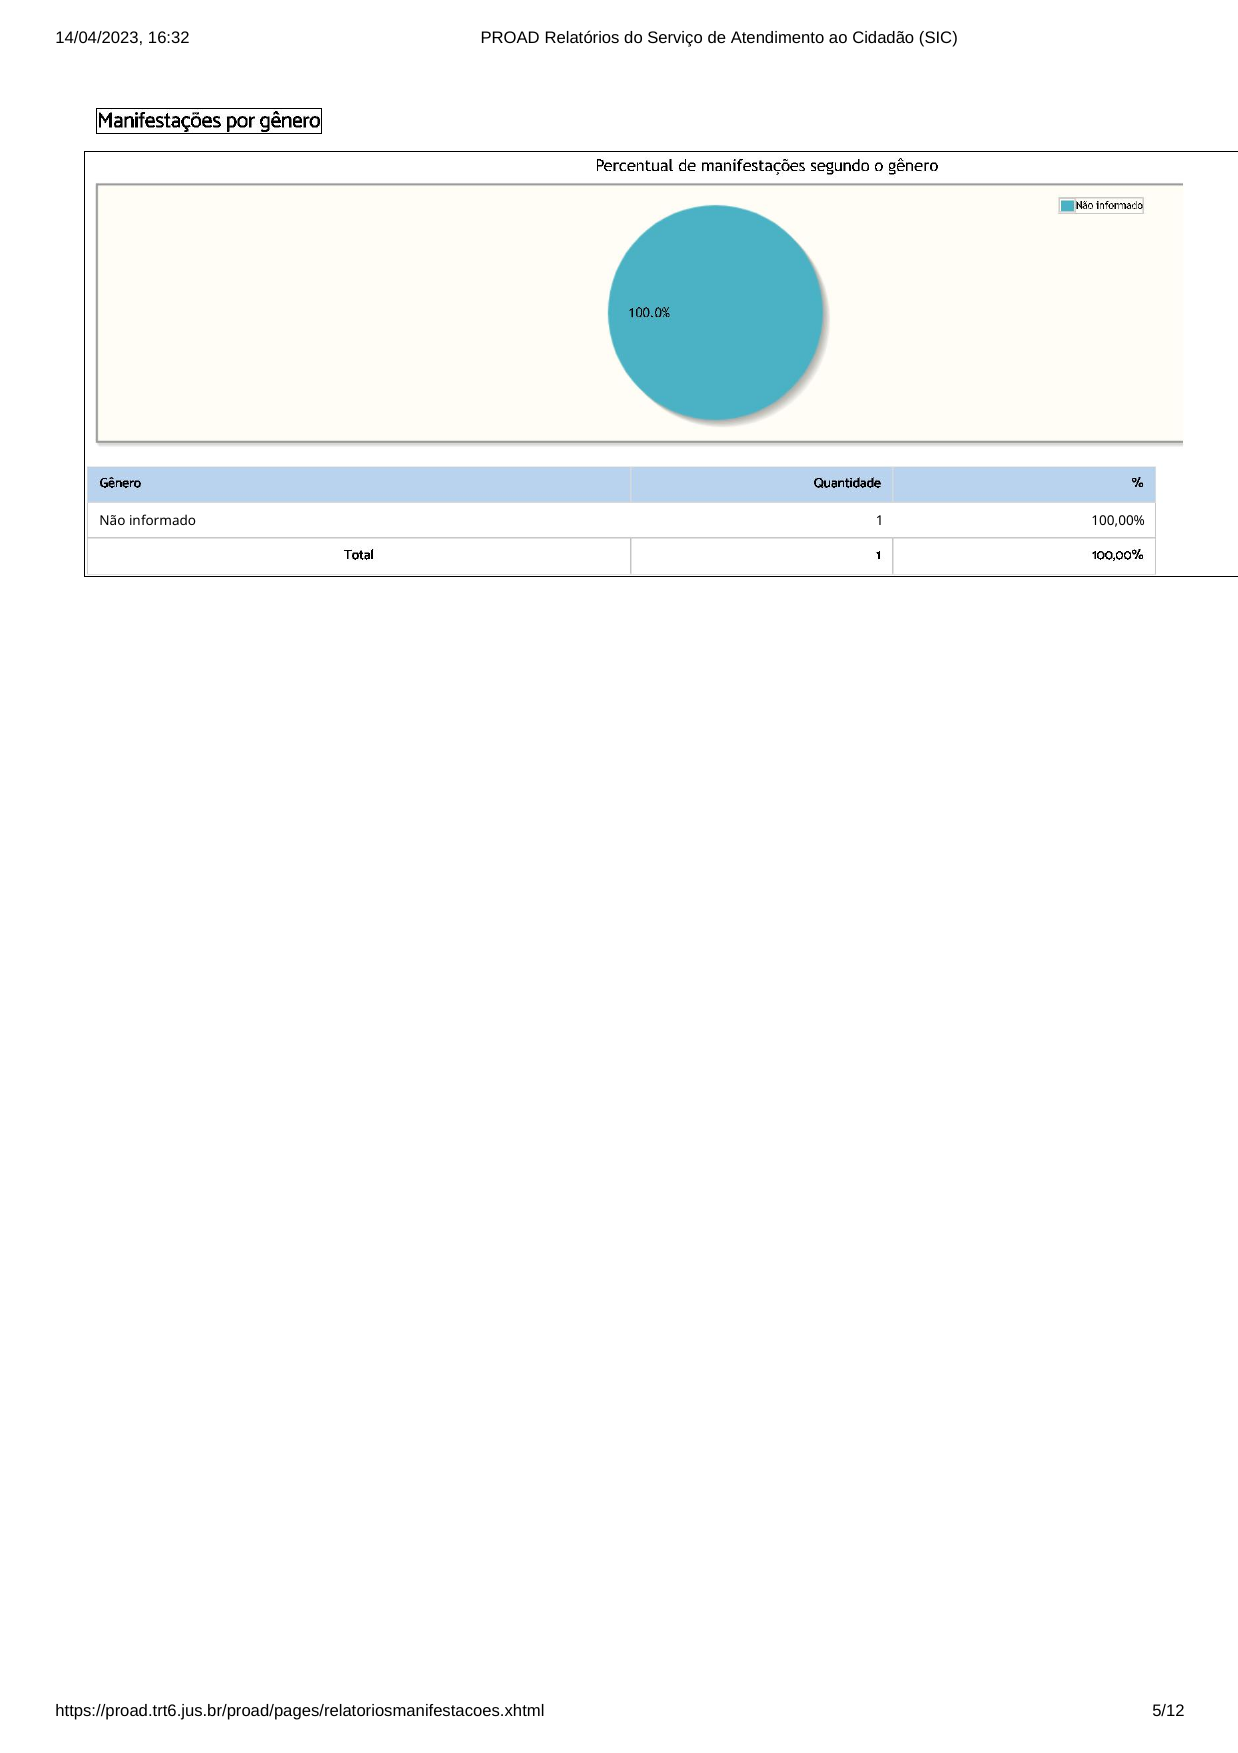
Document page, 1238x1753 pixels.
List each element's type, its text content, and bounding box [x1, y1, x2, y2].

text 100,00% [1091, 507, 1163, 530]
text https://proad.trt6.jus.br/proad/pages/relatoriosmanifestacoes.xhtml [55, 1702, 569, 1720]
text PROAD Relatórios do Serviço de Atendimento ao Cidadão (SIC) [480, 29, 982, 47]
text 5/12 [1152, 1702, 1209, 1720]
text Não informado [99, 508, 206, 530]
text 1 [55, 29, 64, 47]
text 4/04/2023, 16:32 [64, 29, 214, 47]
picture [97, 109, 321, 133]
text 1 [876, 508, 901, 530]
picture [85, 152, 1238, 576]
